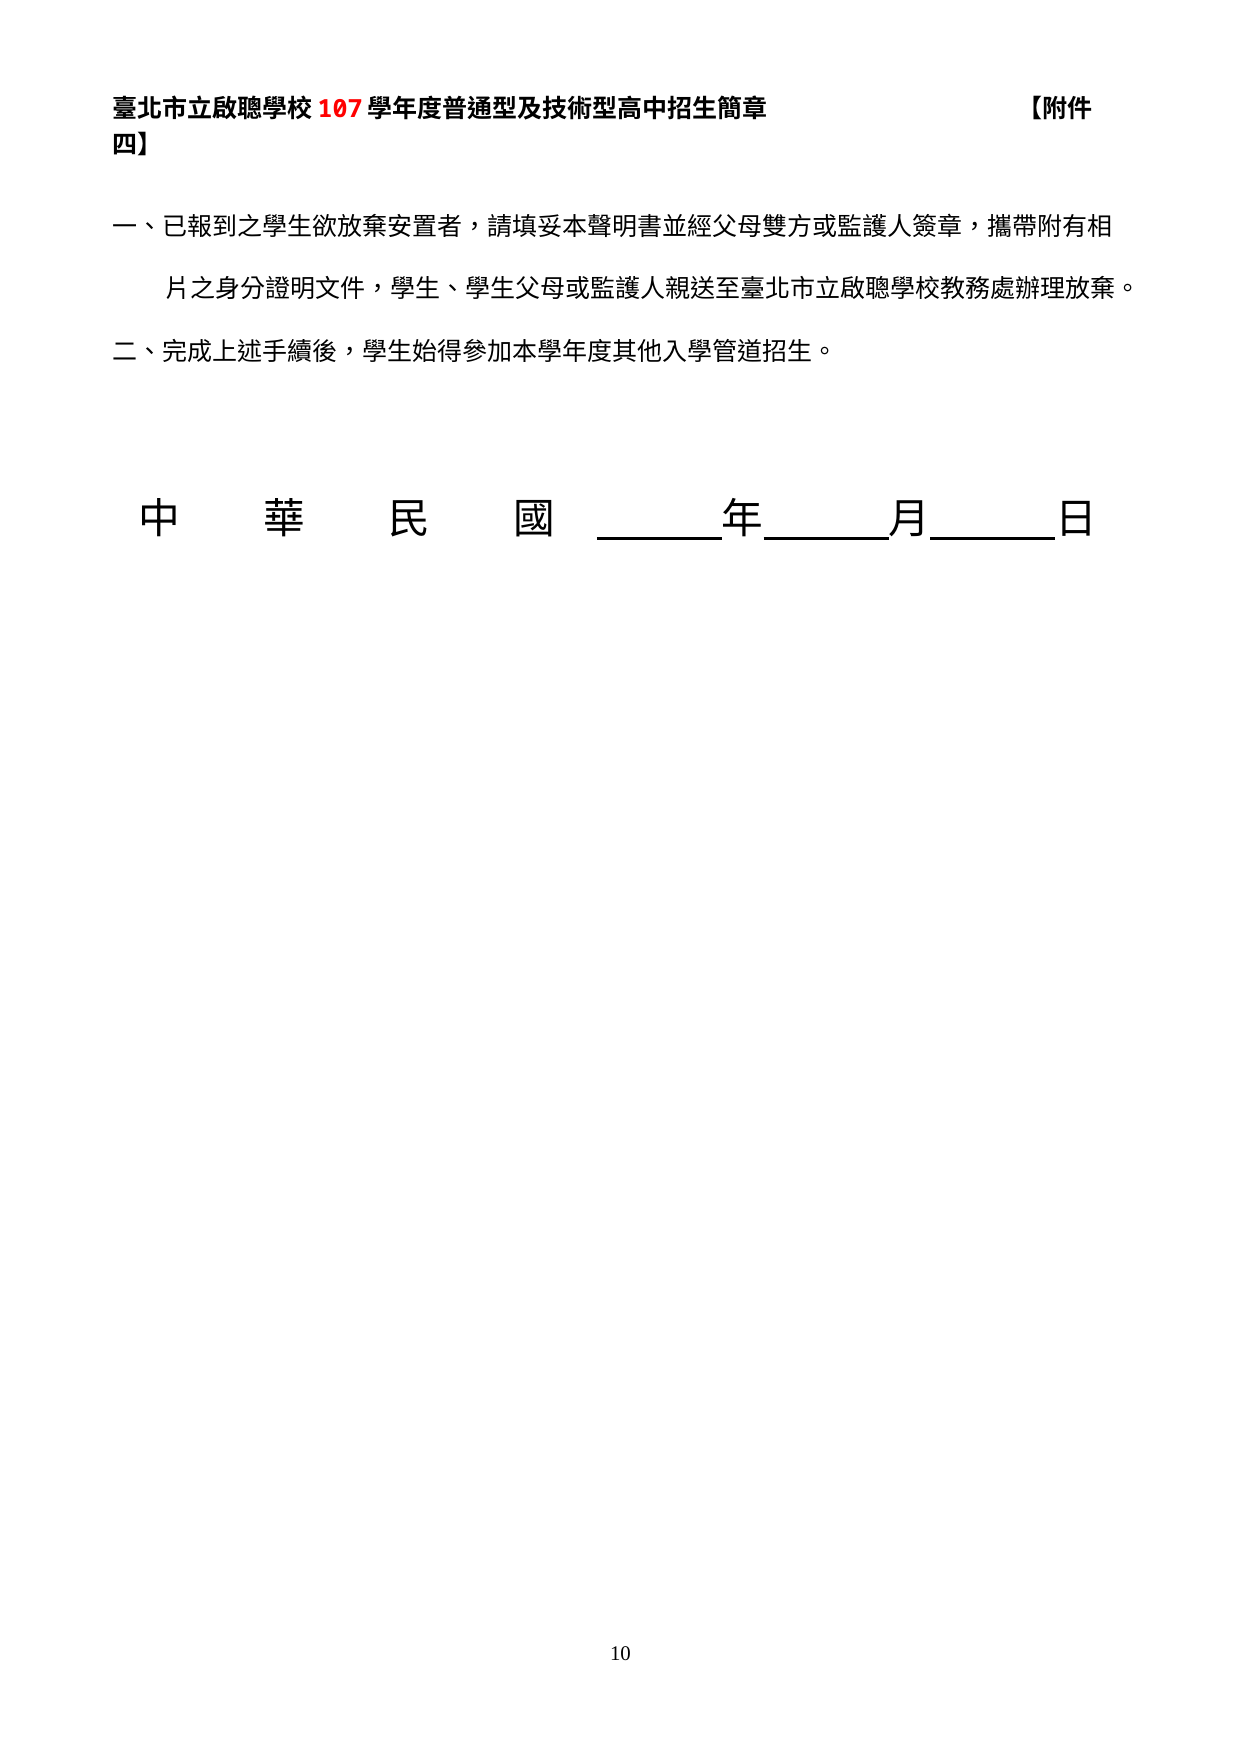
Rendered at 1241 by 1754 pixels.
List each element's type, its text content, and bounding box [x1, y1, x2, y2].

text 二、完成上述手續後，學生始得參加本學年度其他入學管道招生。 [112, 307, 1128, 370]
text 一、已報到之學生欲放棄安置者，請填妥本聲明書並經父母雙方或監護人簽章，攜帶附有相片之身分證明文件，學生、學生父母或監護人親送至臺北市立啟聰學校教務處辦理放棄。 [112, 182, 1128, 307]
text 中 華 民 國 年 月 日 [112, 474, 1128, 536]
